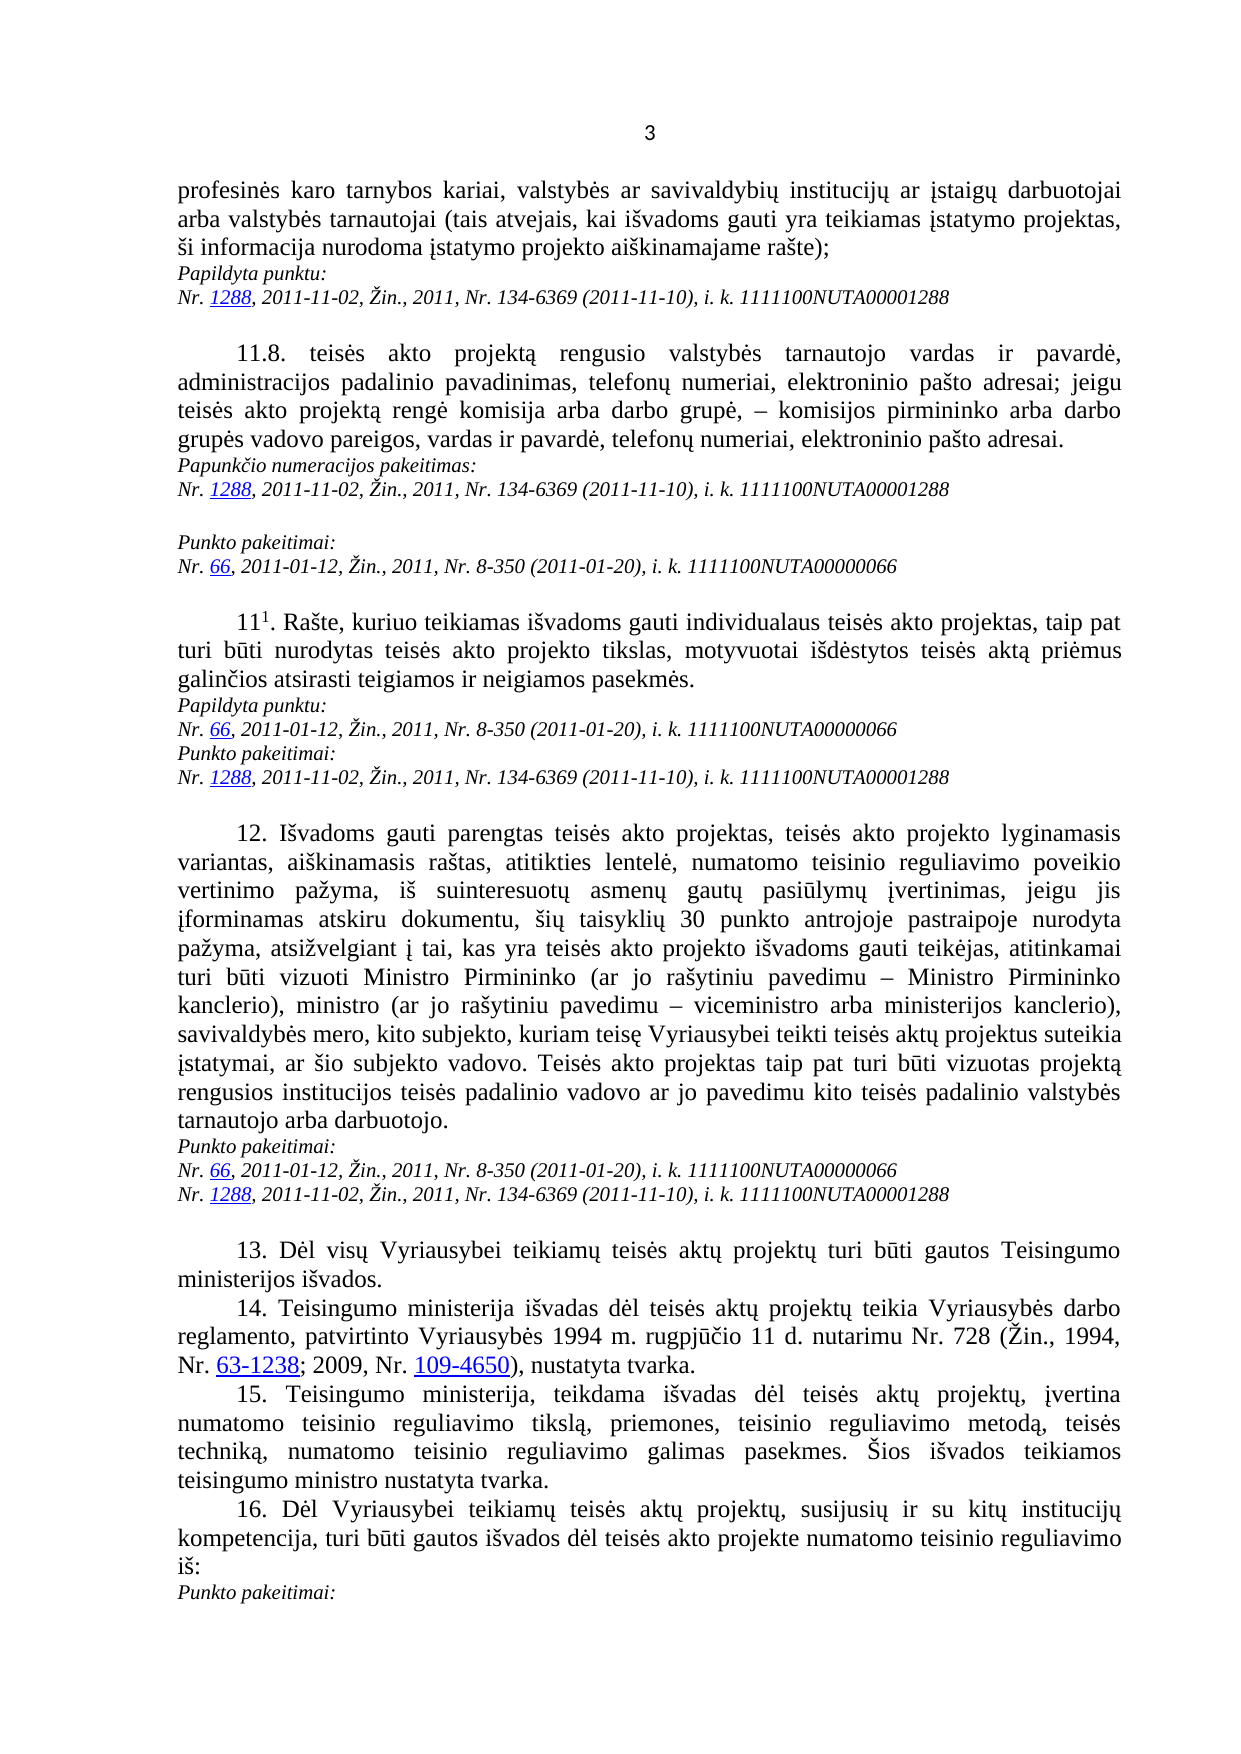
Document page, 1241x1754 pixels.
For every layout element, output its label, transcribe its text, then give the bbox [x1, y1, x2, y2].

text Papildyta punktu: [177, 693, 1122, 717]
text Nr. 1288, 2011-11-02, Žin., 2011, Nr. 134-6369 (2011-11-10), i. k. 1111100NUTA00001288 [177, 477, 1122, 501]
text 12. Išvadoms gauti parengtas teisės akto projektas, teisės akto projekto lyginamasis variantas, aiškinamasis raštas, atitikties lentelė, numatomo teisinio reguliavimo poveikio vertinimo pažyma, iš suinteresuotų asmenų gautų pasiūlymų įvertinimas, jeigu jis įforminamas atskiru dokumentu, šių taisyklių 30 punkto antrojoje pastraipoje nurodyta pažyma, atsižvelgiant į tai, kas yra teisės akto projekto išvadoms gauti teikėjas, atitinkamai turi būti vizuoti Ministro Pirmininko (ar jo rašytiniu pavedimu – Ministro Pirmininko kanclerio), ministro (ar jo rašytiniu pavedimu – viceministro arba ministerijos kanclerio), savivaldybės mero, kito subjekto, kuriam teisę Vyriausybei teikti teisės aktų projektus suteikia įstatymai, ar šio subjekto vadovo. Teisės akto projektas taip pat turi būti vizuotas projektą rengusios institucijos teisės padalinio vadovo ar jo pavedimu kito teisės padalinio valstybės tarnautojo arba darbuotojo. [177, 818, 1122, 1134]
text 15. Teisingumo ministerija, teikdama išvadas dėl teisės aktų projektų, įvertina numatomo teisinio reguliavimo tikslą, priemones, teisinio reguliavimo metodą, teisės techniką, numatomo teisinio reguliavimo galimas pasekmes. Šios išvados teikiamos teisingumo ministro nustatyta tvarka. [177, 1379, 1122, 1494]
text 13. Dėl visų Vyriausybei teikiamų teisės aktų projektų turi būti gautos Teisingumo ministerijos išvados. [177, 1235, 1122, 1293]
text Punkto pakeitimai: [177, 741, 1122, 765]
text 11.8. teisės akto projektą rengusio valstybės tarnautojo vardas ir pavardė, administracijos padalinio pavadinimas, telefonų numeriai, elektroninio pašto adresai; jeigu teisės akto projektą rengė komisija arba darbo grupė, – komisijos pirmininko arba darbo grupės vadovo pareigos, vardas ir pavardė, telefonų numeriai, elektroninio pašto adresai. [177, 338, 1122, 453]
text profesinės karo tarnybos kariai, valstybės ar savivaldybių institucijų ar įstaigų darbuotojai arba valstybės tarnautojai (tais atvejais, kai išvadoms gauti yra teikiamas įstatymo projektas, ši informacija nurodoma įstatymo projekto aiškinamajame rašte); [177, 175, 1122, 261]
text Punkto pakeitimai: [177, 530, 1122, 554]
text Nr. 66, 2011-01-12, Žin., 2011, Nr. 8-350 (2011-01-20), i. k. 1111100NUTA00000066 [177, 1158, 1122, 1182]
text Nr. 1288, 2011-11-02, Žin., 2011, Nr. 134-6369 (2011-11-10), i. k. 1111100NUTA00001288 [177, 1182, 1122, 1206]
text 111. Rašte, kuriuo teikiamas išvadoms gauti individualaus teisės akto projektas, taip pat turi būti nurodytas teisės akto projekto tikslas, motyvuotai išdėstytos teisės aktą priėmus galinčios atsirasti teigiamos ir neigiamos pasekmės. [177, 607, 1122, 693]
text 14. Teisingumo ministerija išvadas dėl teisės aktų projektų teikia Vyriausybės darbo reglamento, patvirtinto Vyriausybės 1994 m. rugpjūčio 11 d. nutarimu Nr. 728 (Žin., 1994, Nr. 63-1238; 2009, Nr. 109-4650), nustatyta tvarka. [177, 1293, 1122, 1379]
text Nr. 1288, 2011-11-02, Žin., 2011, Nr. 134-6369 (2011-11-10), i. k. 1111100NUTA00001288 [177, 285, 1122, 309]
text 16. Dėl Vyriausybei teikiamų teisės aktų projektų, susijusių ir su kitų institucijų kompetencija, turi būti gautos išvados dėl teisės akto projekte numatomo teisinio reguliavimo iš: [177, 1494, 1122, 1580]
text Punkto pakeitimai: [177, 1580, 1122, 1604]
text Nr. 66, 2011-01-12, Žin., 2011, Nr. 8-350 (2011-01-20), i. k. 1111100NUTA00000066 [177, 717, 1122, 741]
text Papildyta punktu: [177, 261, 1122, 285]
text Nr. 66, 2011-01-12, Žin., 2011, Nr. 8-350 (2011-01-20), i. k. 1111100NUTA00000066 [177, 554, 1122, 578]
text Nr. 1288, 2011-11-02, Žin., 2011, Nr. 134-6369 (2011-11-10), i. k. 1111100NUTA00001288 [177, 765, 1122, 789]
text Papunkčio numeracijos pakeitimas: [177, 453, 1122, 477]
text Punkto pakeitimai: [177, 1134, 1122, 1158]
